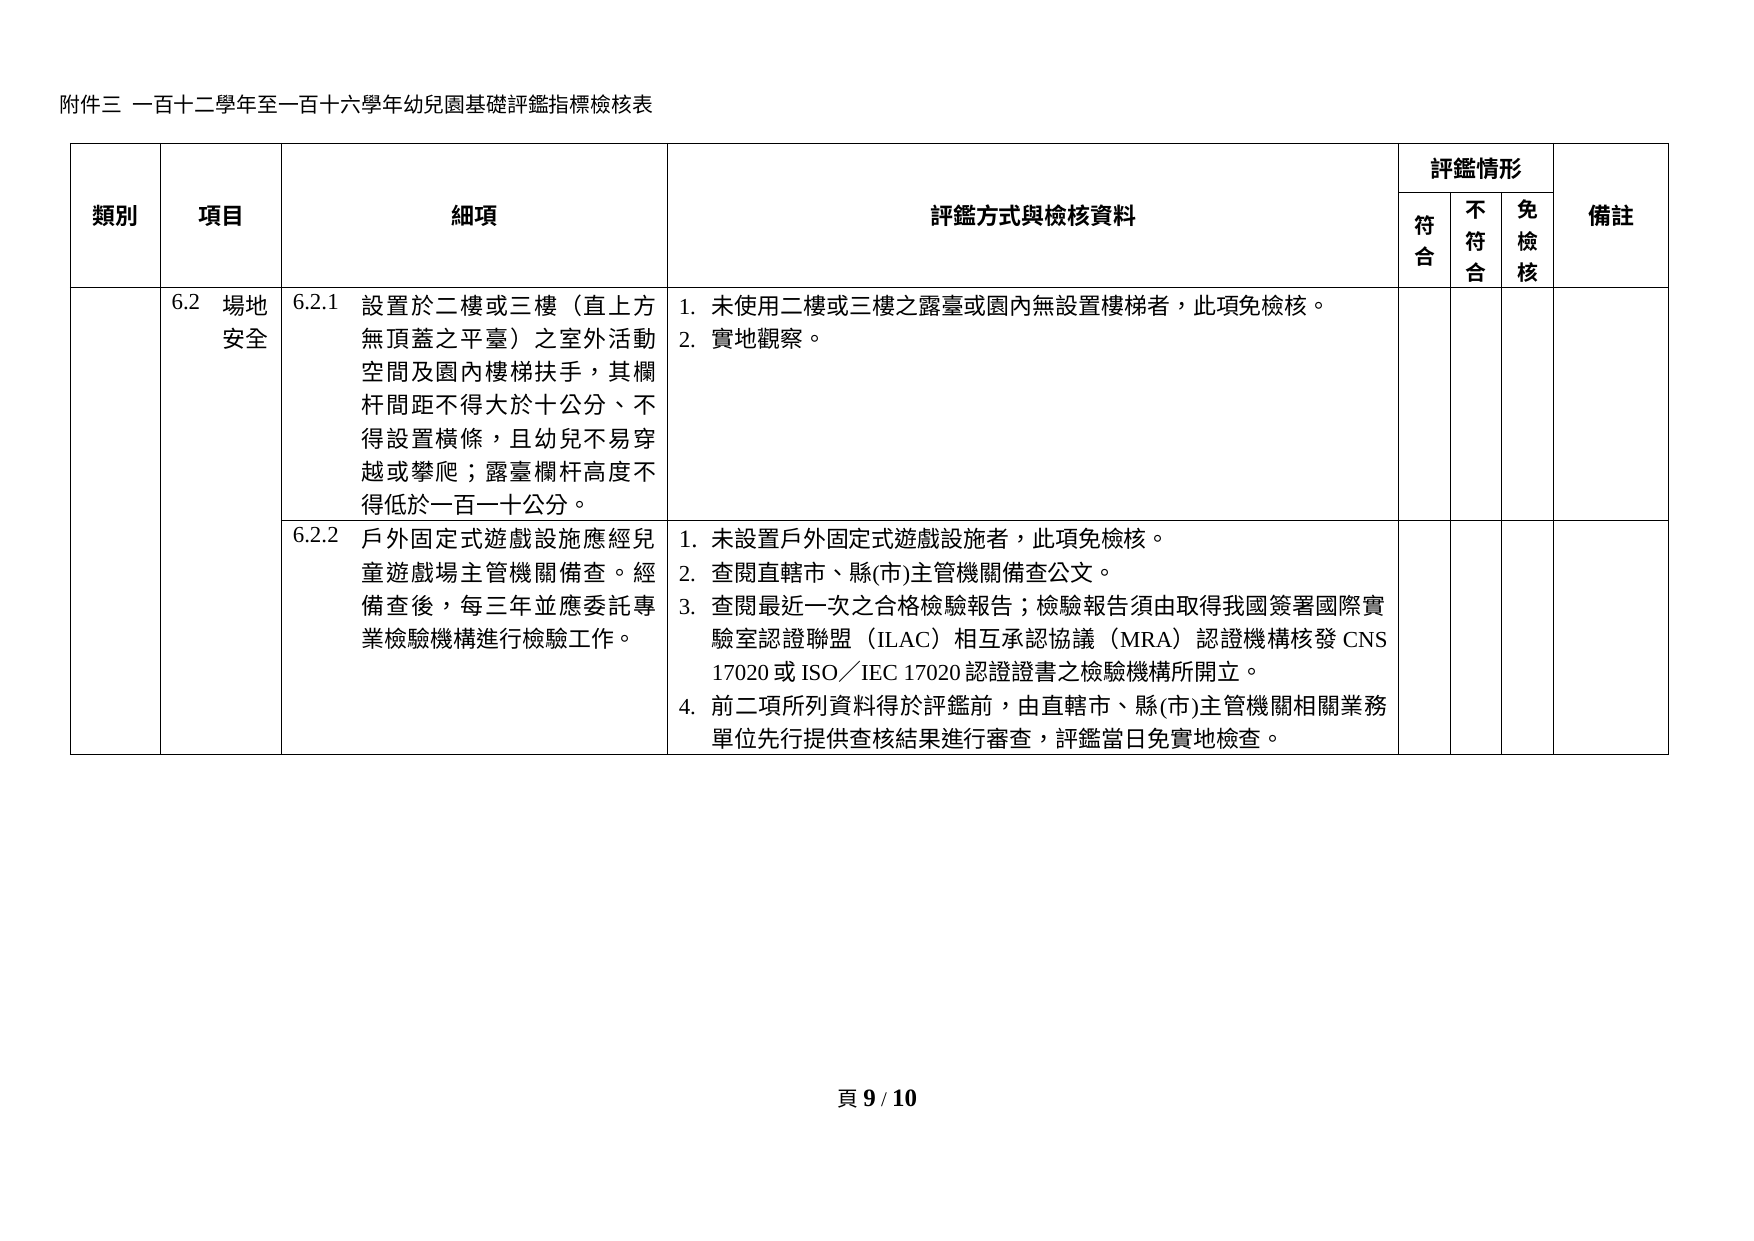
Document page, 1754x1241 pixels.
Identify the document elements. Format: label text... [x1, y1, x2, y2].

table_cell 符合 [1399, 193, 1450, 287]
table_cell 未設置戶外固定式遊戲設施者，此項免檢核。 查閱直轄市、縣(市)主管機關備查公文。 查閱最近一次之合格檢驗報告；檢驗報告須由取得我國簽署國際實驗室認證聯盟（ILAC）相互承認協議（MRA）認證機構核發CNS 17020或ISO／IEC 17020認證證書之檢驗機構所開立。 前二項所列資料得於評鑑前，由直轄市、縣(市)主管機關相關業務單位先行提供查核結果進行審查，評鑑當日免實地檢查。 [668, 521, 1398, 754]
table_cell 6.2.2 [282, 521, 350, 754]
table_cell [1451, 288, 1501, 520]
table_header 類別 [71, 144, 160, 287]
table_header 評鑑情形 [1399, 144, 1553, 192]
table_header 項目 [161, 144, 281, 287]
table_cell [1554, 521, 1668, 754]
table_cell 不符合 [1451, 193, 1501, 287]
table_cell [1554, 288, 1668, 520]
table_cell [1399, 288, 1450, 520]
table_header 評鑑方式與檢核資料 [668, 144, 1398, 287]
table_cell 場地安全 [218, 288, 281, 754]
table_cell [1451, 521, 1501, 754]
table_header 備註 [1554, 144, 1668, 287]
table_cell [1502, 521, 1553, 754]
table_cell 6.2 [161, 288, 217, 754]
table_cell 戶外固定式遊戲設施應經兒童遊戲場主管機關備查。經備查後，每三年並應委託專業檢驗機構進行檢驗工作。 [350, 521, 667, 754]
table_cell [71, 288, 160, 754]
table_cell [1399, 521, 1450, 754]
table_cell 未使用二樓或三樓之露臺或園內無設置樓梯者，此項免檢核。 實地觀察。 [668, 288, 1398, 520]
table_cell 6.2.1 [282, 288, 350, 520]
table_cell 免檢核 [1502, 193, 1553, 287]
table_cell 設置於二樓或三樓（直上方無頂蓋之平臺）之室外活動空間及園內樓梯扶手，其欄杆間距不得大於十公分、不得設置橫條，且幼兒不易穿越或攀爬；露臺欄杆高度不得低於一百一十公分。 [350, 288, 667, 520]
table_header 細項 [282, 144, 667, 287]
table_cell [1502, 288, 1553, 520]
